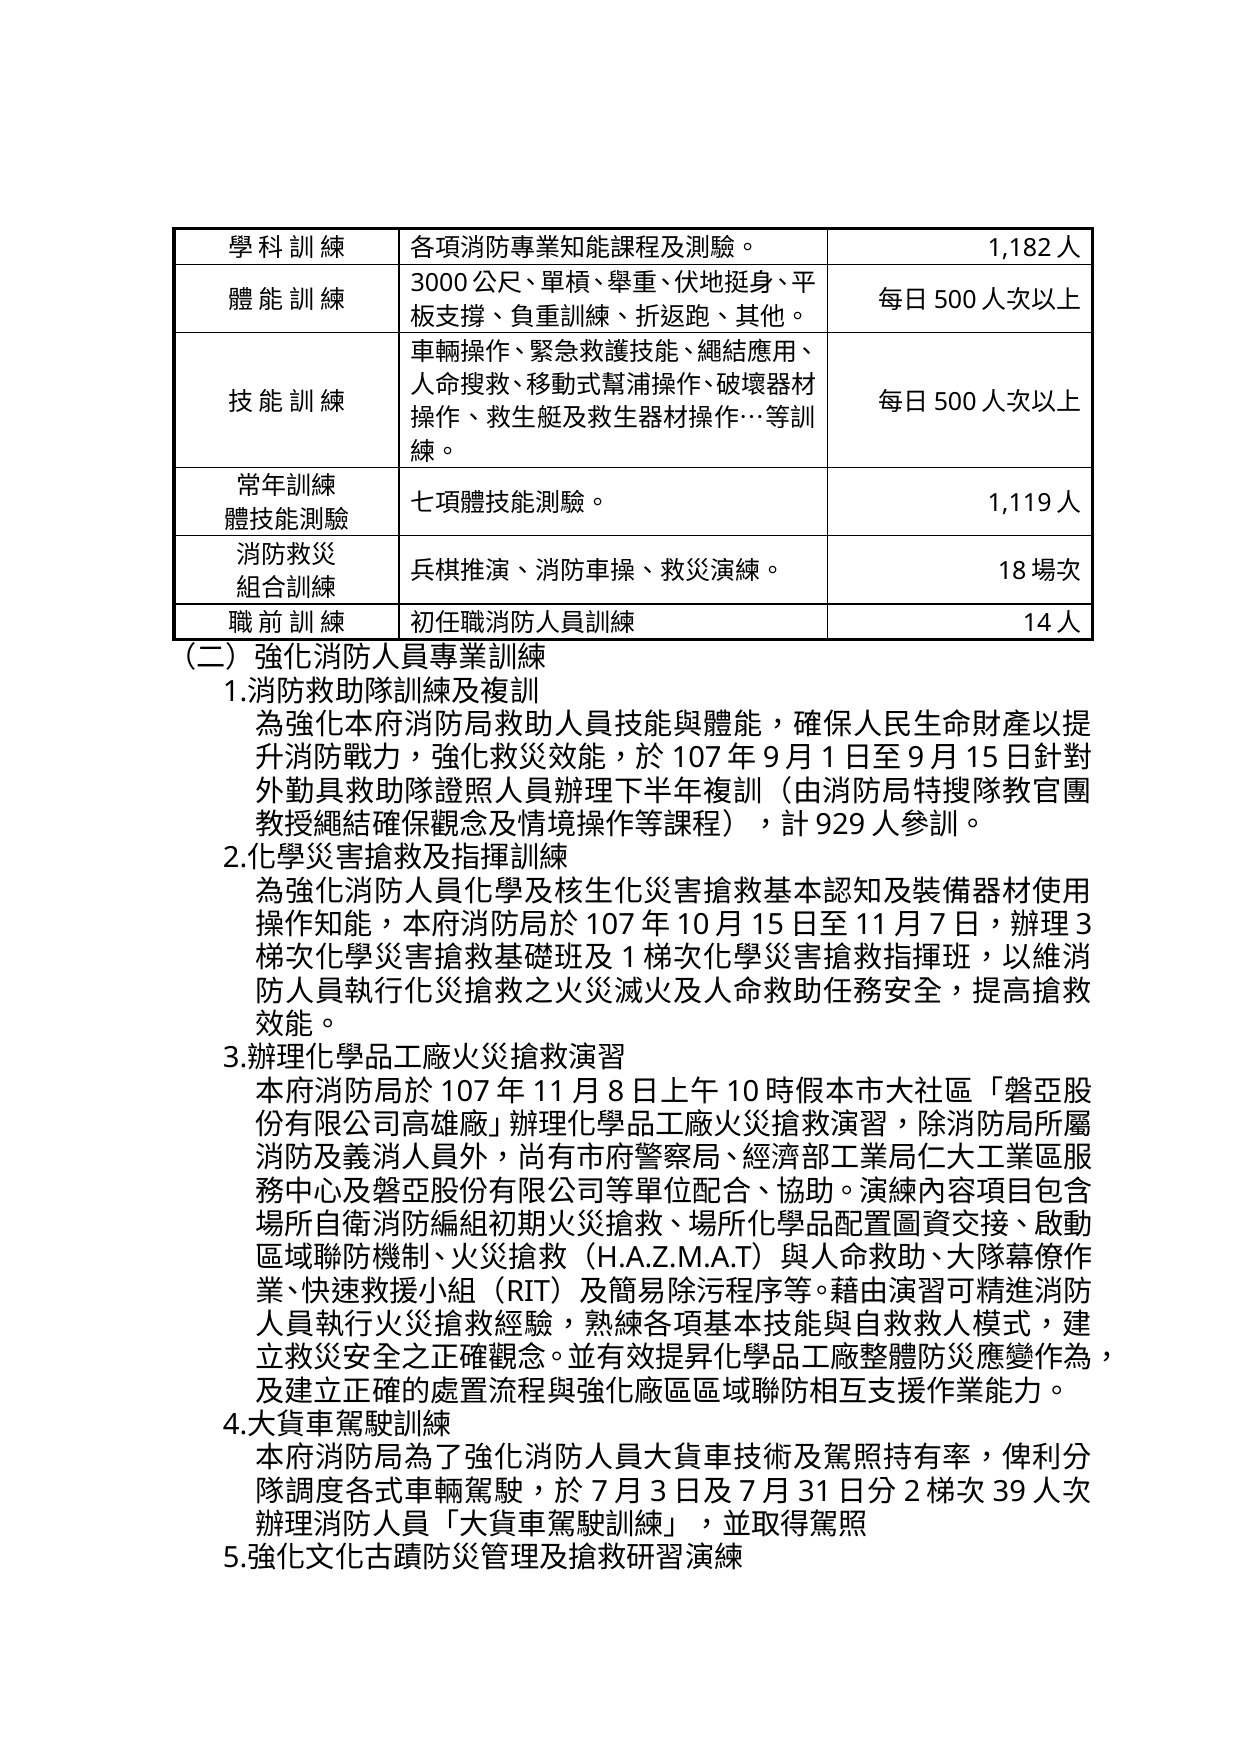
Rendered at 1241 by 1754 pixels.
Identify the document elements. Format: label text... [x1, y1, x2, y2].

table_cell 每日500人次以上 [828, 265, 1091, 332]
text 為強化消防人員化學及核生化災害搶救基本認知及裝備器材使用操作知能，本府消防局於107年10月15日至11月7日，辦理3梯次化學災害搶救基礎班及1梯次化學災害搶救指揮班，以維消防人員執行化災搶救之火災滅火及人命救助任務安全，提高搶救效能。 [255, 874, 1092, 1041]
text 為強化本府消防局救助人員技能與體能，確保人民生命財產以提升消防戰力，強化救災效能，於107年9月1日至9月15日針對外勤具救助隊證照人員辦理下半年複訓（由消防局特搜隊教官團教授繩結確保觀念及情境操作等課程），計929人參訓。 [255, 708, 1092, 841]
text 本府消防局為了強化消防人員大貨車技術及駕照持有率，俾利分隊調度各式車輛駕駛，於7月3日及7月31日分2梯次39人次辦理消防人員「大貨車駕駛訓練」，並取得駕照 [255, 1441, 1092, 1541]
text 本府消防局於107年11月8日上午10時假本市大社區「磐亞股份有限公司高雄廠」辦理化學品工廠火災搶救演習，除消防局所屬消防及義消人員外，尚有市府警察局、經濟部工業局仁大工業區服務中心及磐亞股份有限公司等單位配合、協助。演練內容項目包含場所自衛消防編組初期火災搶救、場所化學品配置圖資交接、啟動區域聯防機制、火災搶救（H.A.Z.M.A.T）與人命救助、大隊幕僚作業、快速救援小組（RIT）及簡易除污程序等。藉由演習可精進消防人員執行火災搶救經驗，熟練各項基本技能與自救救人模式，建立救災安全之正確觀念。並有效提昇化學品工廠整體防災應變作為，及建立正確的處置流程與強化廠區區域聯防相互支援作業能力。 [255, 1074, 1092, 1408]
table_cell 1,119人 [828, 468, 1091, 535]
table_header 各項消防專業知能課程及測驗。 [400, 230, 827, 263]
text 1.消防救助隊訓練及複訓 [223, 674, 1092, 708]
table_cell 七項體技能測驗。 [400, 468, 827, 535]
table_cell 車輛操作、緊急救護技能、繩結應用、人命搜救、移動式幫浦操作、破壞器材操作、救生艇及救生器材操作…等訓練。 [400, 333, 827, 467]
text 3.辦理化學品工廠火災搶救演習 [223, 1041, 1092, 1074]
table_cell 18場次 [828, 536, 1091, 603]
text 4.大貨車駕駛訓練 [223, 1408, 1092, 1441]
table_cell 初任職消防人員訓練 [400, 605, 827, 638]
table_cell 14人 [828, 605, 1091, 638]
table_cell 職 前 訓 練 [176, 605, 398, 638]
table_cell 每日500人次以上 [828, 333, 1091, 467]
text 2.化學災害搶救及指揮訓練 [223, 841, 1092, 874]
table_cell 技 能 訓 練 [176, 333, 398, 467]
text （二）強化消防人員專業訓練 [148, 641, 1092, 674]
table_cell 消防救災 組合訓練 [176, 536, 398, 603]
table_header 1,182人 [828, 230, 1091, 263]
table_cell 體 能 訓 練 [176, 265, 398, 332]
table_cell 3000公尺、單槓、舉重、伏地挺身、平板支撐、負重訓練、折返跑、其他。 [400, 265, 827, 332]
table_cell 常年訓練 體技能測驗 [176, 468, 398, 535]
text 5.強化文化古蹟防災管理及搶救研習演練 [223, 1541, 1092, 1574]
table_header 學 科 訓 練 [176, 230, 398, 263]
table_cell 兵棋推演、消防車操、救災演練。 [400, 536, 827, 603]
